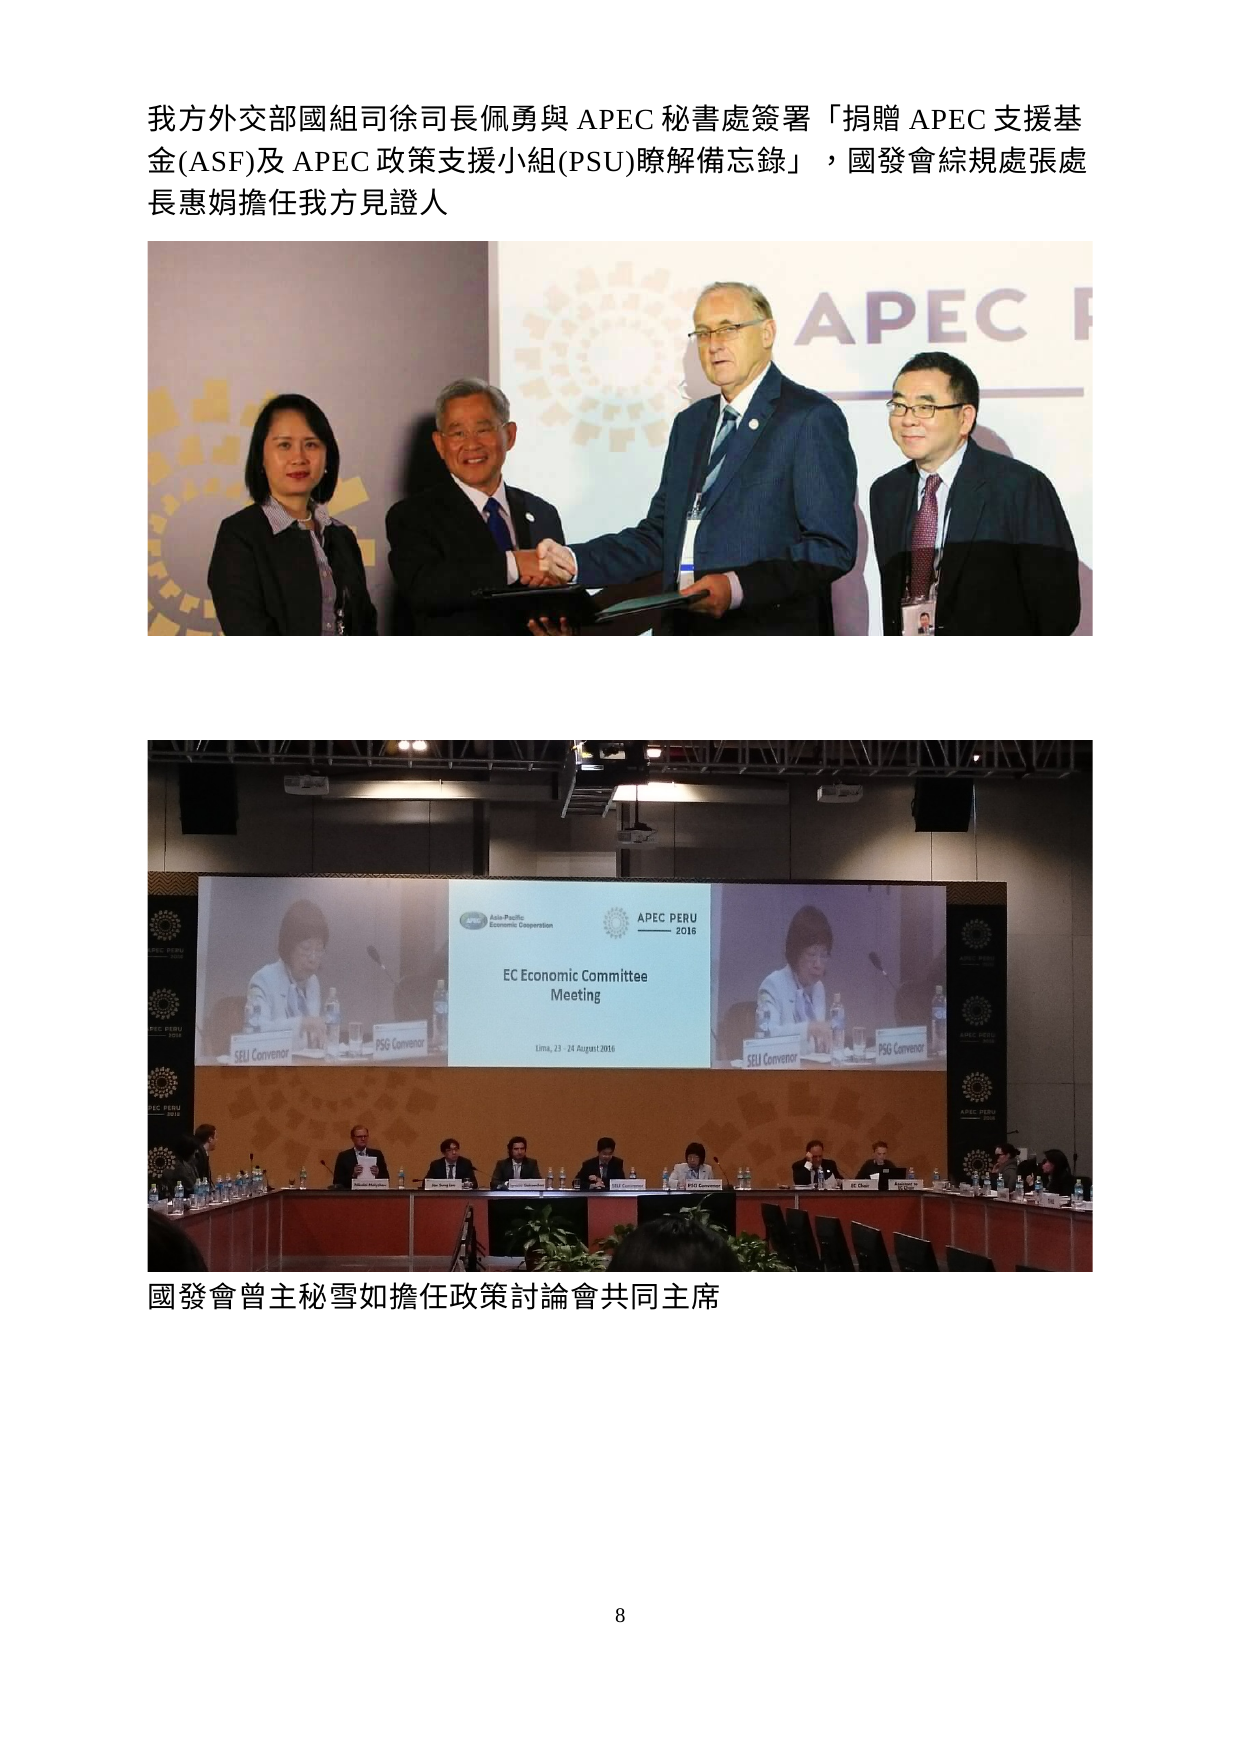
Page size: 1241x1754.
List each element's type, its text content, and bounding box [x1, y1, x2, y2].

text 我方外交部國組司徐司長佩勇與APEC秘書處簽署「捐贈APEC支援基金(ASF)及APEC政策支援小組(PSU)瞭解備忘錄」，國發會綜規處張處長惠娟擔任我方見證人 [148, 96, 1092, 222]
text 國發會曾主秘雪如擔任政策討論會共同主席 [148, 1272, 1092, 1318]
